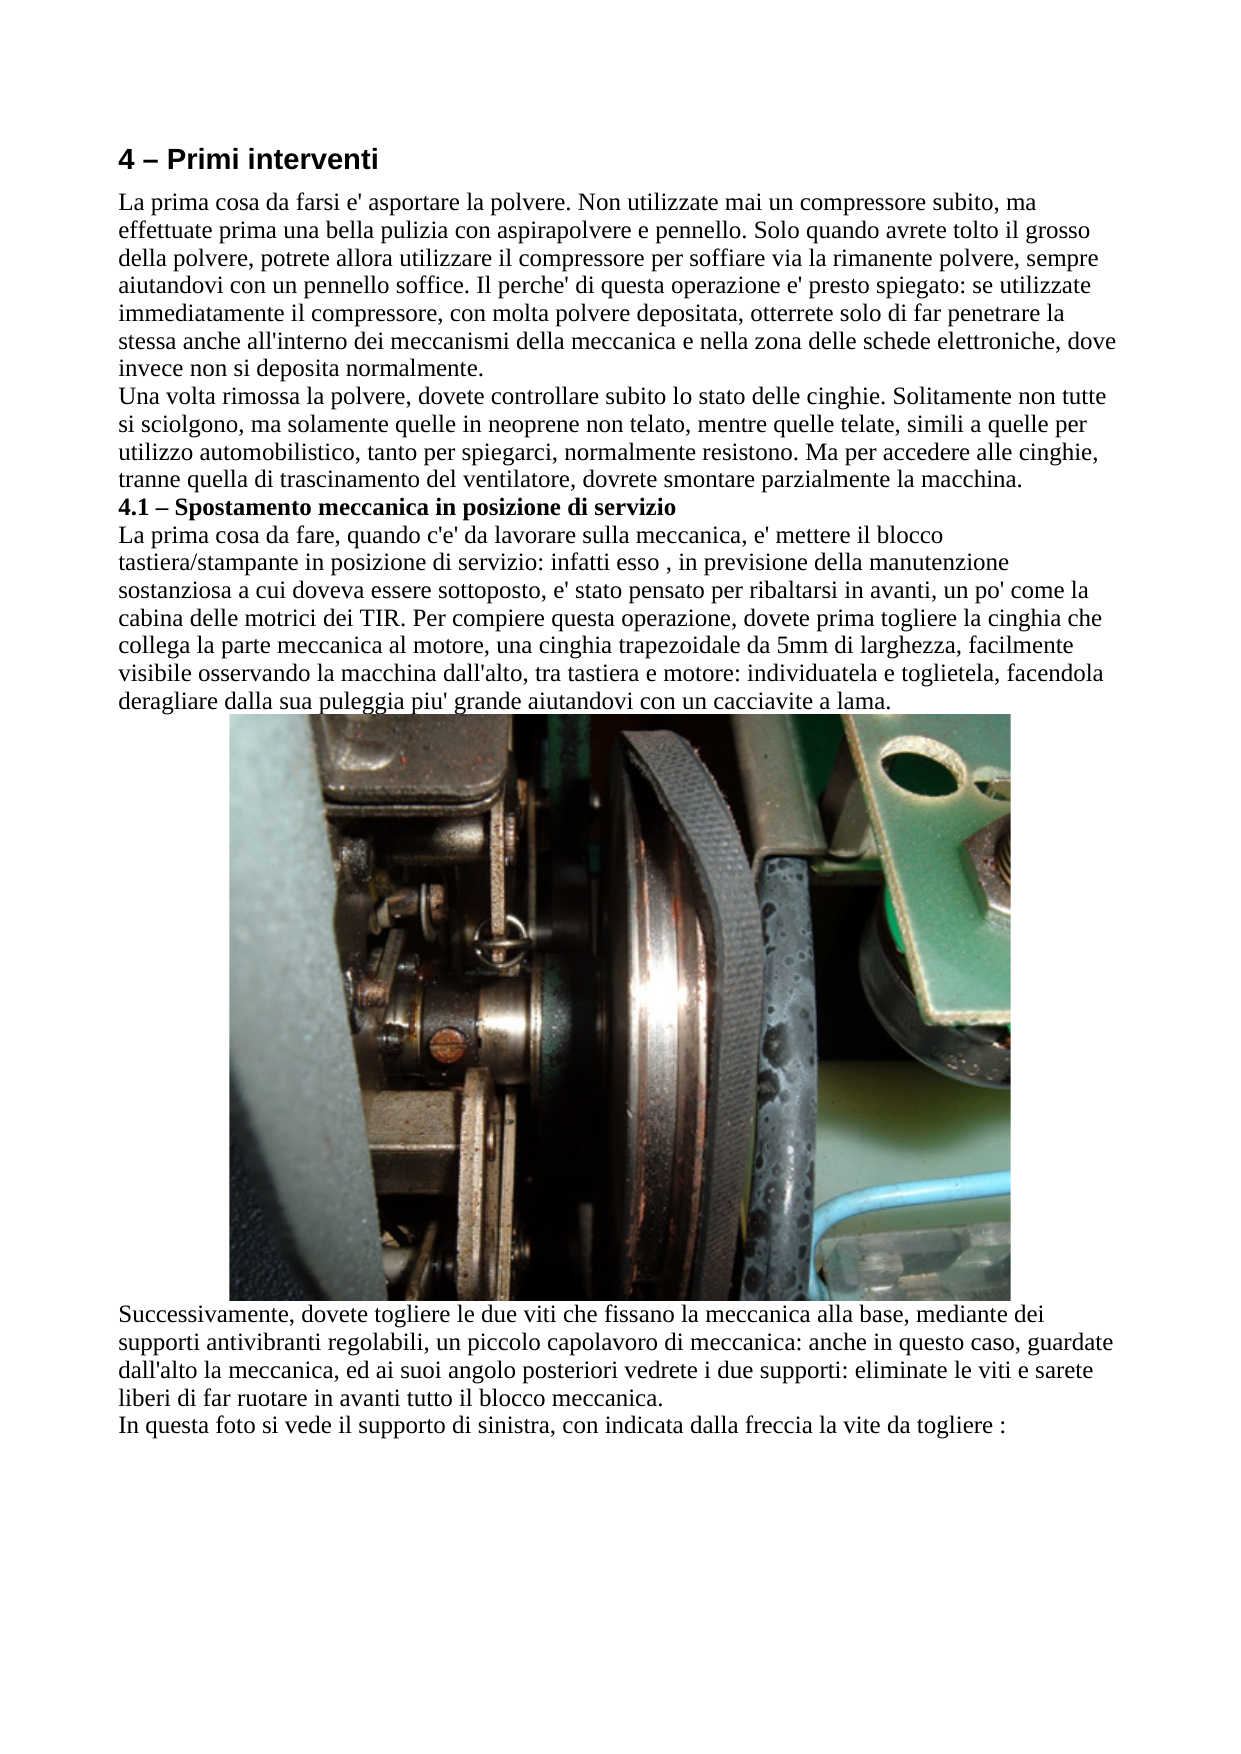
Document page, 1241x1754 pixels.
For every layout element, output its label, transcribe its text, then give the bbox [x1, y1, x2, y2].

text 4.1 – Spostamento meccanica in posizione di servizio [118, 493, 1122, 521]
text La prima cosa da farsi e' asportare la polvere. Non utilizzate mai un compressore subito, ma effettuate prima una bella pulizia con aspirapolvere e pennello. Solo quando avrete tolto il grosso della polvere, potrete allora utilizzare il compressore per soffiare via la rimanente polvere, sempre aiutandovi con un pennello soffice. Il perche' di questa operazione e' presto spiegato: se utilizzate immediatamente il compressore, con molta polvere depositata, otterrete solo di far penetrare la stessa anche all'interno dei meccanismi della meccanica e nella zona delle schede elettroniche, dove invece non si deposita normalmente. [118, 188, 1122, 382]
text Successivamente, dovete togliere le due viti che fissano la meccanica alla base, mediante dei supporti antivibranti regolabili, un piccolo capolavoro di meccanica: anche in questo caso, guardate dall'alto la meccanica, ed ai suoi angolo posteriori vedrete i due supporti: eliminate le viti e sarete liberi di far ruotare in avanti tutto il blocco meccanica. [118, 715, 1122, 1411]
text La prima cosa da fare, quando c'e' da lavorare sulla meccanica, e' mettere il blocco tastiera/stampante in posizione di servizio: infatti esso , in previsione della manutenzione sostanziosa a cui doveva essere sottoposto, e' stato pensato per ribaltarsi in avanti, un po' come la cabina delle motrici dei TIR. Per compiere questa operazione, dovete prima togliere la cinghia che collega la parte meccanica al motore, una cinghia trapezoidale da 5mm di larghezza, facilmente visibile osservando la macchina dall'alto, tra tastiera e motore: individuatela e toglietela, facendola deragliare dalla sua puleggia piu' grande aiutandovi con un cacciavite a lama. [118, 521, 1122, 715]
subtitle 4 – Primi interventi [118, 143, 1122, 176]
text In questa foto si vede il supporto di sinistra, con indicata dalla freccia la vite da togliere : [118, 1411, 1122, 1439]
text Una volta rimossa la polvere, dovete controllare subito lo stato delle cinghie. Solitamente non tutte si sciolgono, ma solamente quelle in neoprene non telato, mentre quelle telate, simili a quelle per utilizzo automobilistico, tanto per spiegarci, normalmente resistono. Ma per accedere alle cinghie, tranne quella di trascinamento del ventilatore, dovrete smontare parzialmente la macchina. [118, 382, 1122, 493]
picture [229, 714, 1011, 1301]
